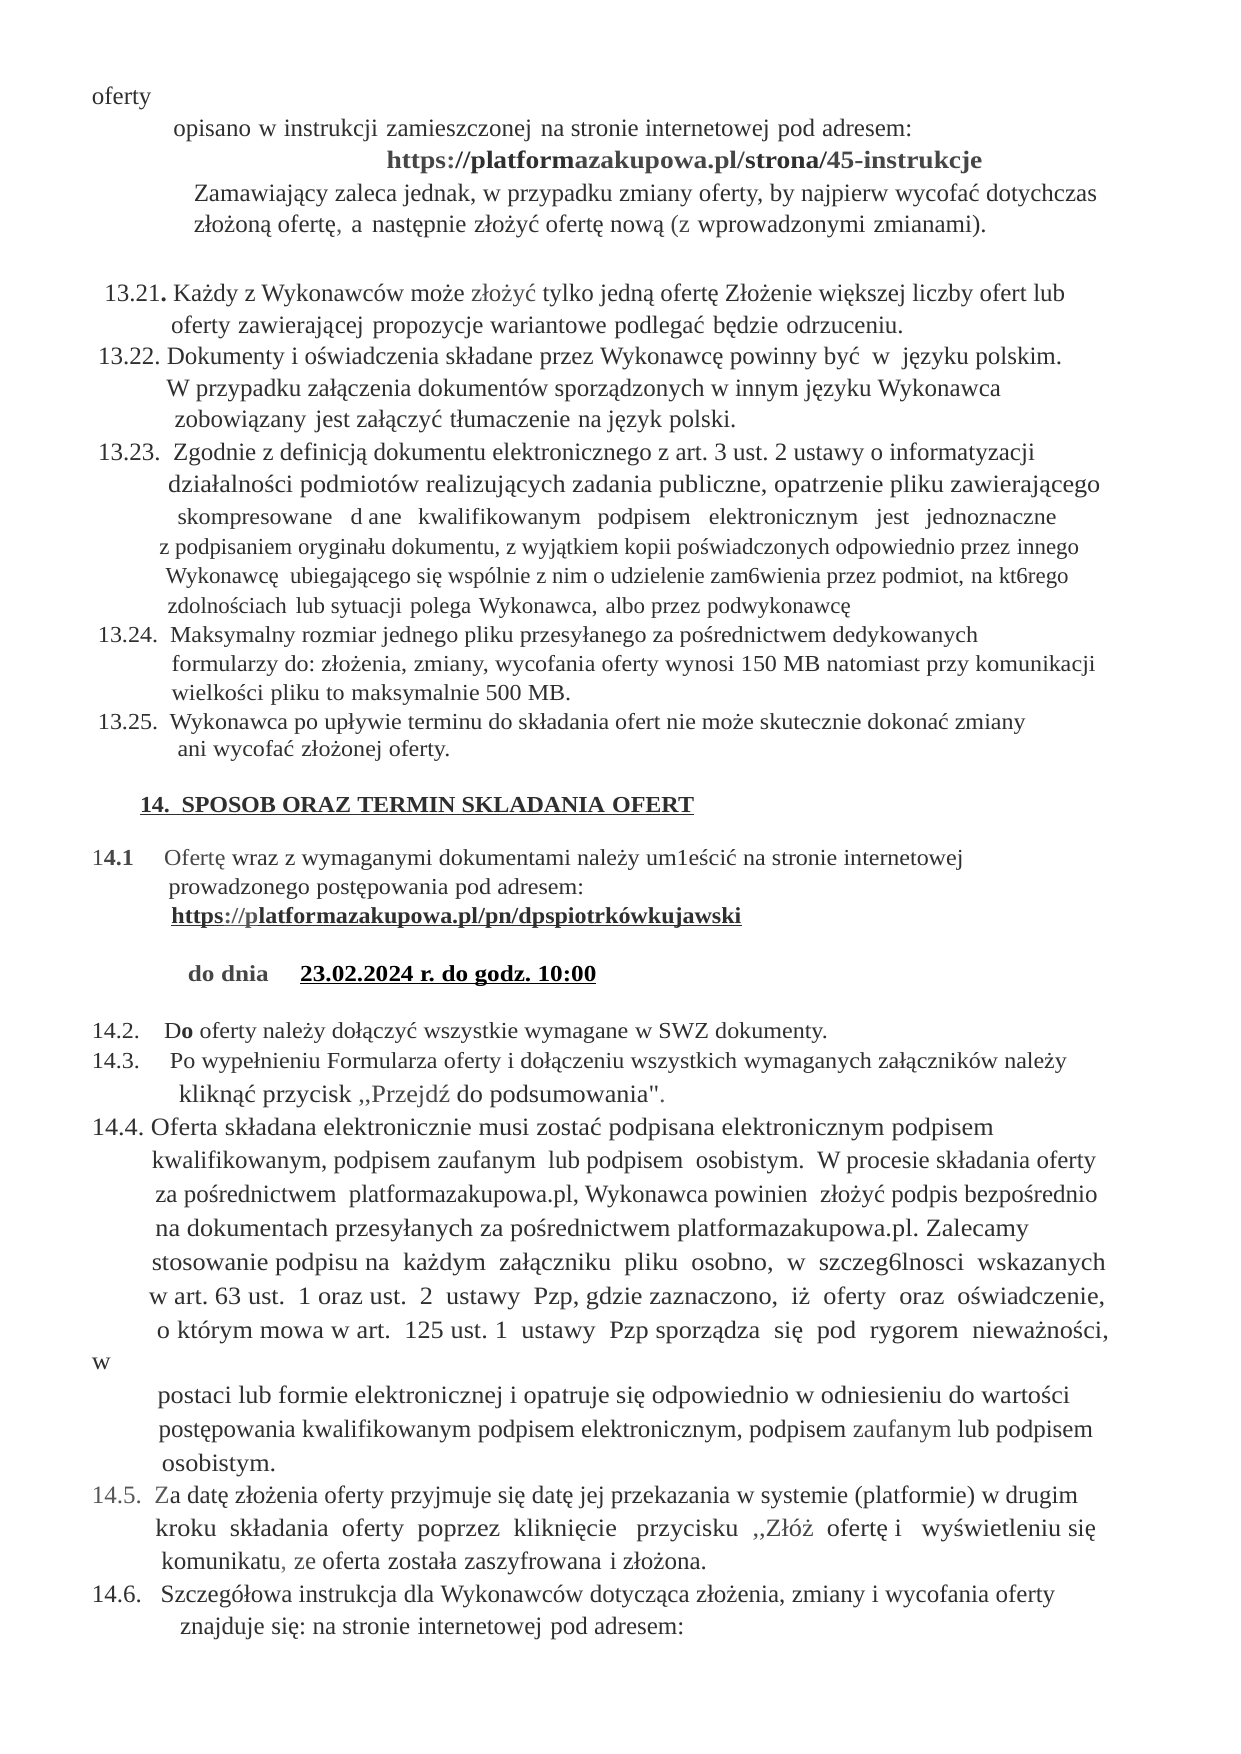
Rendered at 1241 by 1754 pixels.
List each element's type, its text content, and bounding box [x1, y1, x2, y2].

list formularzy do: złożenia, zmiany, wycofania oferty wynosi 150 MB natomiast przy komunikacji [92, 650, 1116, 676]
list W przypadku załączenia dokumentów sporządzonych w innym języku Wykonawca [92, 373, 1116, 402]
list 13.24. Maksymalny rozmiar jednego pliku przesyłanego za pośrednictwem dedykowanych [92, 621, 1116, 647]
list prowadzonego postępowania pod adresem: [138, 873, 1113, 899]
list o którym mowa w art. 125 ust. 1 ustawy Pzp sporządza się pod rygorem nieważności, w [92, 1315, 1111, 1375]
list 14.2. Do oferty należy dołączyć wszystkie wymagane w SWZ dokumenty. [92, 1017, 1240, 1044]
text do dnia 23.02.2024 r. do godz. 10:00 [188, 960, 1240, 987]
subtitle 14. SPOSOB ORAZ TERMIN SKLADANIA OFERT [140, 791, 1240, 817]
list 14.3. Po wypełnieniu Formularza oferty i dołączeniu wszystkich wymaganych załączników należy [92, 1048, 1111, 1074]
list 13.25. Wykonawca po upływie terminu do składania ofert nie może skutecznie dokonać zmiany [92, 708, 1114, 734]
list postaci lub formie elektronicznej i opatruje się odpowiednio w odniesieniu do wartości [92, 1380, 1111, 1409]
list 14.1 Ofertę wraz z wymaganymi dokumentami należy um1eścić na stronie internetowej [92, 844, 1113, 871]
list oferty zawierającej propozycje wariantowe podlegać będzie odrzuceniu. [92, 310, 1118, 338]
list kwalifikowanym, podpisem zaufanym lub podpisem osobistym. W procesie składania oferty [92, 1145, 1111, 1174]
list osobistym. [92, 1448, 1111, 1477]
list Wykonawcę ubiegającego się wspólnie z nim o udzielenie zam6wienia przez podmiot, na kt6rego [92, 562, 1117, 589]
list 13.23. Zgodnie z definicją dokumentu elektronicznego z art. 3 ust. 2 ustawy o informatyzacji [92, 437, 1117, 465]
text Zamawiający zaleca jednak, w przypadku zmiany oferty, by najpierw wycofać dotychczas złożoną ofertę, a następnie złożyć ofertę nową (z wprowadzonymi zmianami). [193, 178, 1120, 238]
list komunikatu, ze oferta została zaszyfrowana i złożona. [92, 1546, 1109, 1575]
list na dokumentach przesyłanych za pośrednictwem platformazakupowa.pl. Zalecamy [92, 1213, 1111, 1242]
list 13.21. Każdy z Wykonawców może złożyć tylko jedną ofertę Złożenie większej liczby ofert lub [92, 278, 1118, 306]
list zdolnościach lub sytuacji polega Wykonawca, albo przez podwykonawcę [92, 592, 1117, 618]
list za pośrednictwem platformazakupowa.pl, Wykonawca powinien złożyć podpis bezpośrednio [92, 1179, 1111, 1208]
list ani wycofać złożonej oferty. [92, 735, 1114, 762]
list wielkości pliku to maksymalnie 500 MB. [92, 679, 1116, 705]
list 13.22. Dokumenty i oświadczenia składane przez Wykonawcę powinny być w języku polskim. [92, 341, 1116, 370]
list 14.5. Za datę złożenia oferty przyjmuje się datę jej przekazania w systemie (platformie) w drugim [92, 1481, 1109, 1509]
list kliknąć przycisk ,,Przejdź do podsumowania". [138, 1079, 1111, 1108]
list skompresowane dane kwalifikowanym podpisem elektronicznym jest jednoznaczne [92, 501, 1117, 529]
list postępowania kwalifikowanym podpisem elektronicznym, podpisem zaufanym lub podpisem [92, 1414, 1111, 1443]
list w art. 63 ust. 1 oraz ust. 2 ustawy Pzp, gdzie zaznaczono, iż oferty oraz oświadczenie, [92, 1281, 1111, 1309]
text https://platformazakupowa.pl/strona/45-instrukcje [386, 145, 1240, 174]
list oferty [92, 81, 1118, 110]
list działalności podmiotów realizujących zadania publiczne, opatrzenie pliku zawierającego [92, 469, 1117, 497]
list z podpisaniem oryginału dokumentu, z wyjątkiem kopii poświadczonych odpowiednio przez innego [92, 533, 1117, 559]
list stosowanie podpisu na każdym załączniku pliku osobno, w szczeg6lnosci wskazanych [92, 1247, 1111, 1276]
list kroku składania oferty poprzez kliknięcie przycisku ,,Złóż ofertę i wyświetleniu się [92, 1513, 1109, 1542]
list https://platformazakupowa.pl/pn/dpspiotrkówkujawski [138, 902, 1113, 928]
list opisano w instrukcji zamieszczonej na stronie internetowej pod adresem: [92, 113, 1118, 142]
list 14.4. Oferta składana elektronicznie musi zostać podpisana elektronicznym podpisem [92, 1112, 1111, 1140]
list 14.6. Szczegółowa instrukcja dla Wykonawców dotycząca złożenia, zmiany i wycofania oferty [92, 1579, 1109, 1607]
list znajduje się: na stronie internetowej pod adresem: [135, 1611, 1109, 1640]
list zobowiązany jest załączyć tłumaczenie na język polski. [92, 404, 1116, 433]
